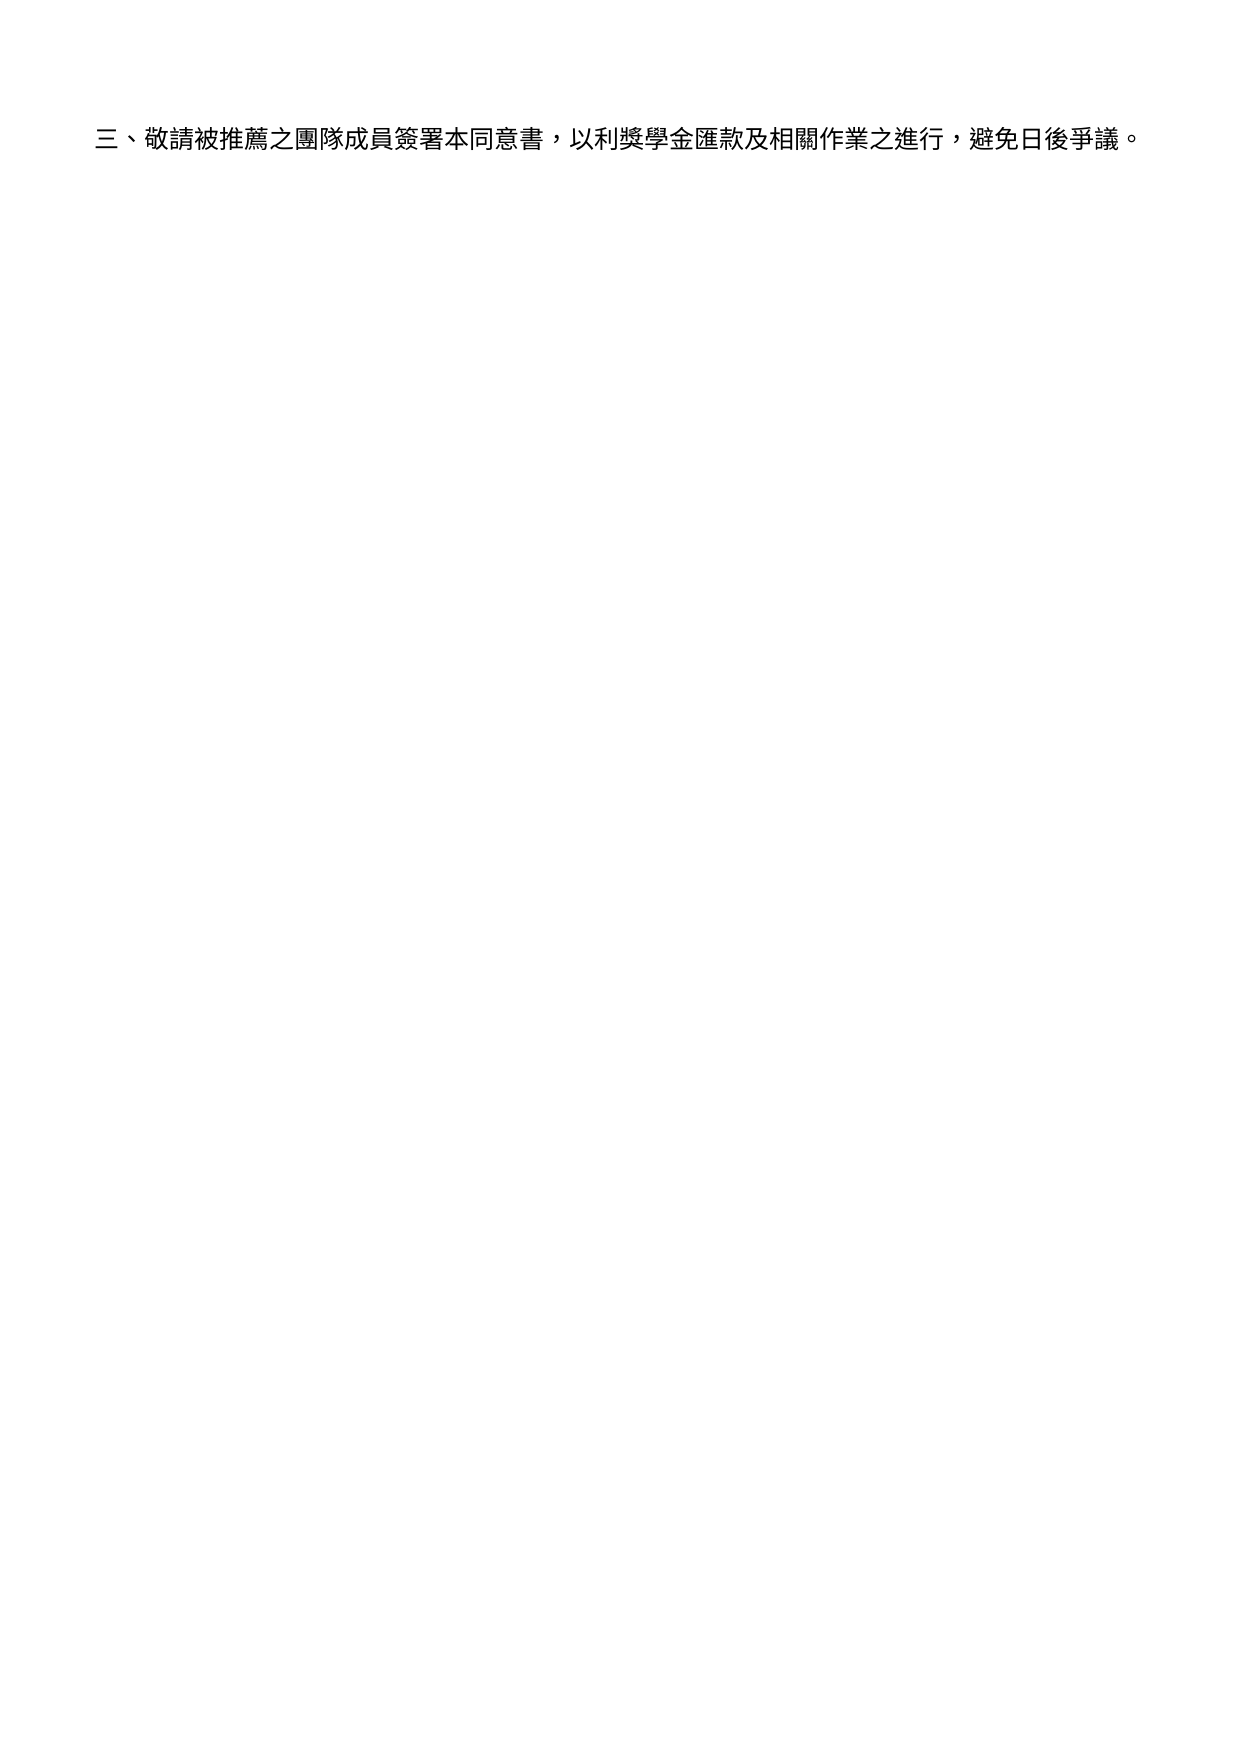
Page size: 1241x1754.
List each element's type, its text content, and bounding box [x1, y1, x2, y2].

text 三、敬請被推薦之團隊成員簽署本同意書，以利獎學金匯款及相關作業之進行，避免日後爭議。 [94, 96, 1146, 158]
